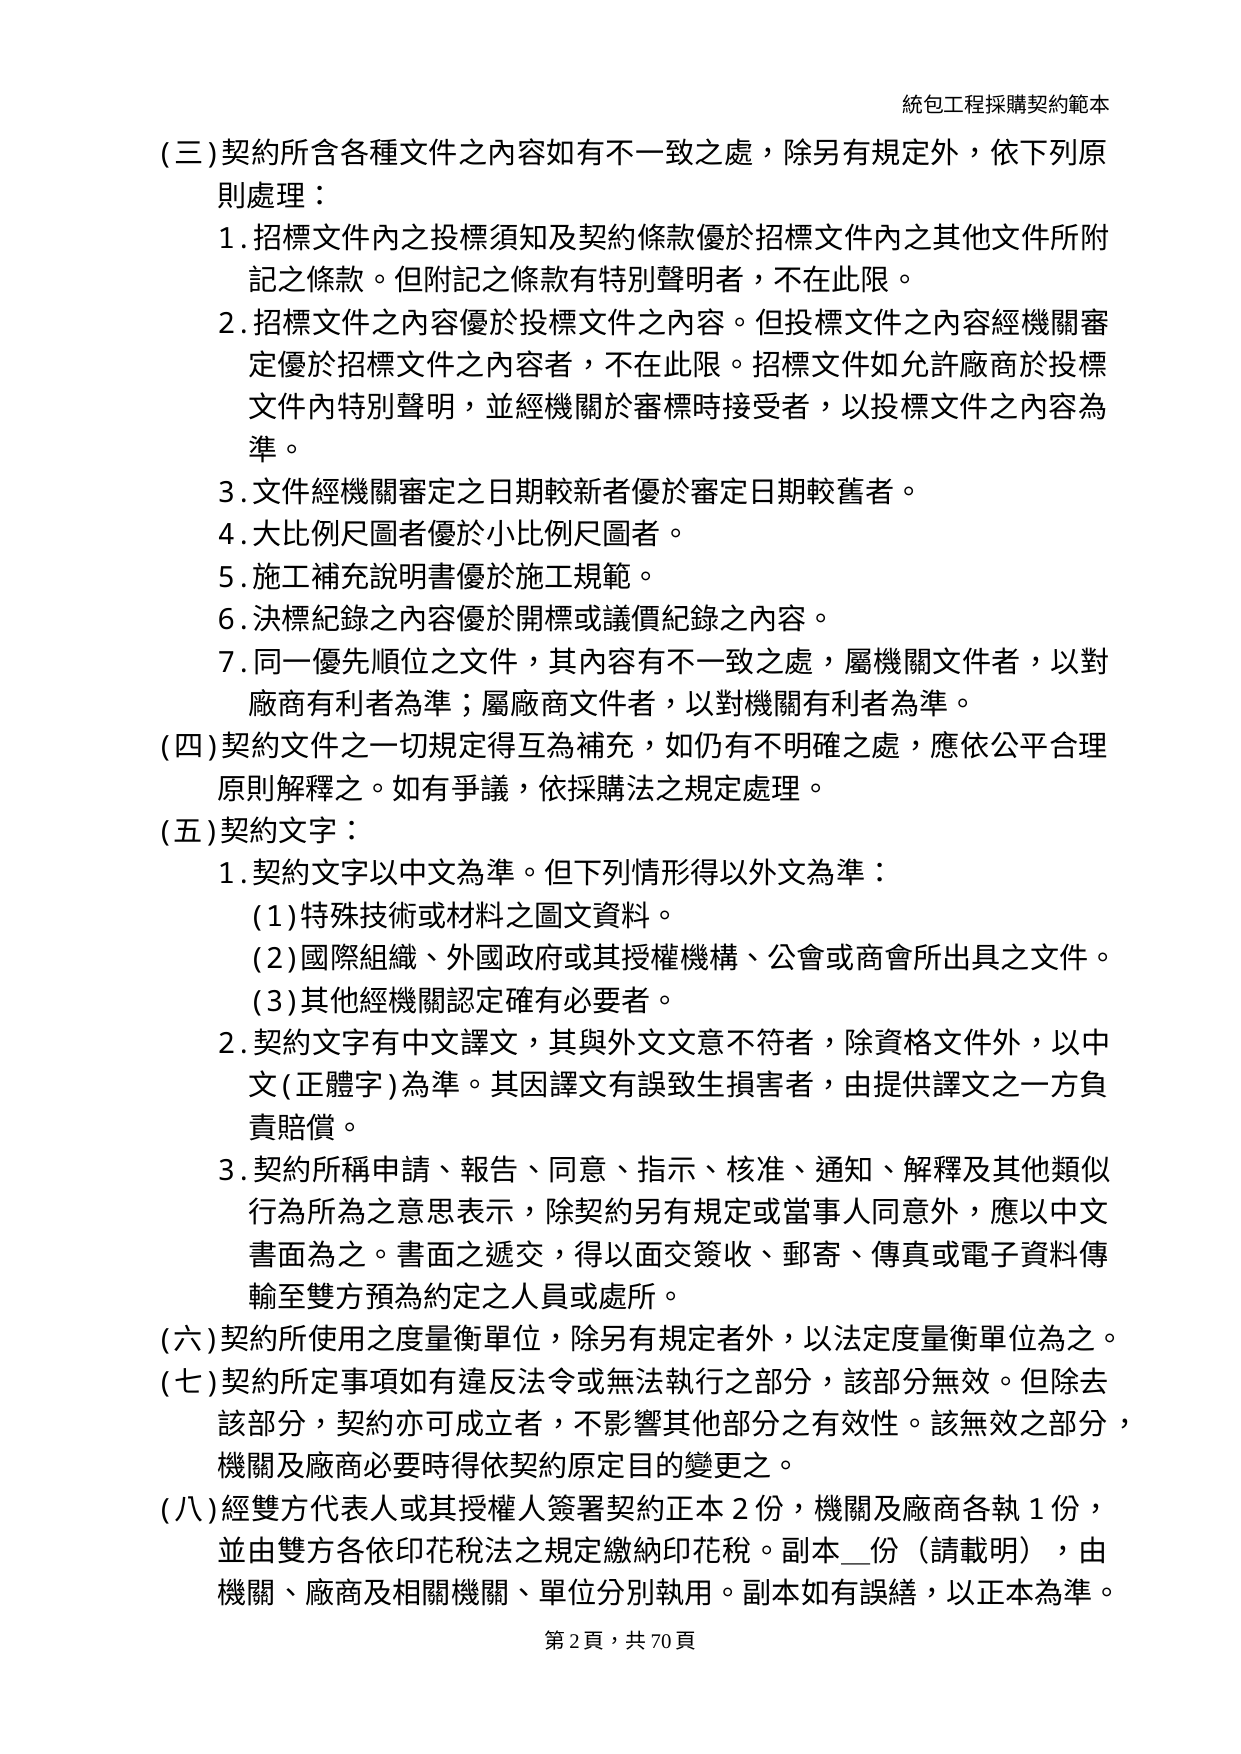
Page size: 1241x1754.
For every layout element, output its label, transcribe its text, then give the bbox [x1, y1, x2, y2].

text (八)經雙方代表人或其授權人簽署契約正本2份，機關及廠商各執1份，並由雙方各依印花稅法之規定繳納印花稅。副本＿份（請載明），由機關、廠商及相關機關、單位分別執用。副本如有誤繕，以正本為準。 [156, 1485, 1110, 1612]
text 6.決標紀錄之內容優於開標或議價紀錄之內容。 [217, 596, 1110, 638]
text (六)契約所使用之度量衡單位，除另有規定者外，以法定度量衡單位為之。 [156, 1316, 1110, 1358]
text 3.文件經機關審定之日期較新者優於審定日期較舊者。 [217, 468, 1110, 511]
text 2.契約文字有中文譯文，其與外文文意不符者，除資格文件外，以中文(正體字)為準。其因譯文有誤致生損害者，由提供譯文之一方負責賠償。 [217, 1019, 1110, 1147]
text (五)契約文字： [156, 807, 1110, 850]
text (四)契約文件之一切規定得互為補充，如仍有不明確之處，應依公平合理原則解釋之。如有爭議，依採購法之規定處理。 [156, 723, 1110, 807]
text 5.施工補充說明書優於施工規範。 [217, 553, 1110, 596]
text 2.招標文件之內容優於投標文件之內容。但投標文件之內容經機關審定優於招標文件之內容者，不在此限。招標文件如允許廠商於投標文件內特別聲明，並經機關於審標時接受者，以投標文件之內容為準。 [217, 299, 1110, 468]
text 1.招標文件內之投標須知及契約條款優於招標文件內之其他文件所附記之條款。但附記之條款有特別聲明者，不在此限。 [217, 214, 1110, 299]
text (2)國際組織、外國政府或其授權機構、公會或商會所出具之文件。 [248, 935, 1110, 977]
text (3)其他經機關認定確有必要者。 [248, 977, 1110, 1019]
text (三)契約所含各種文件之內容如有不一致之處，除另有規定外，依下列原則處理： [156, 130, 1110, 214]
text 3.契約所稱申請、報告、同意、指示、核准、通知、解釋及其他類似行為所為之意思表示，除契約另有規定或當事人同意外，應以中文書面為之。書面之遞交，得以面交簽收、郵寄、傳真或電子資料傳輸至雙方預為約定之人員或處所。 [217, 1147, 1110, 1316]
text 4.大比例尺圖者優於小比例尺圖者。 [217, 511, 1110, 553]
text (1)特殊技術或材料之圖文資料。 [248, 892, 1110, 935]
text 1.契約文字以中文為準。但下列情形得以外文為準： [217, 850, 1110, 892]
text 7.同一優先順位之文件，其內容有不一致之處，屬機關文件者，以對廠商有利者為準；屬廠商文件者，以對機關有利者為準。 [217, 638, 1110, 723]
text (七)契約所定事項如有違反法令或無法執行之部分，該部分無效。但除去該部分，契約亦可成立者，不影響其他部分之有效性。該無效之部分，機關及廠商必要時得依契約原定目的變更之。 [156, 1358, 1110, 1485]
